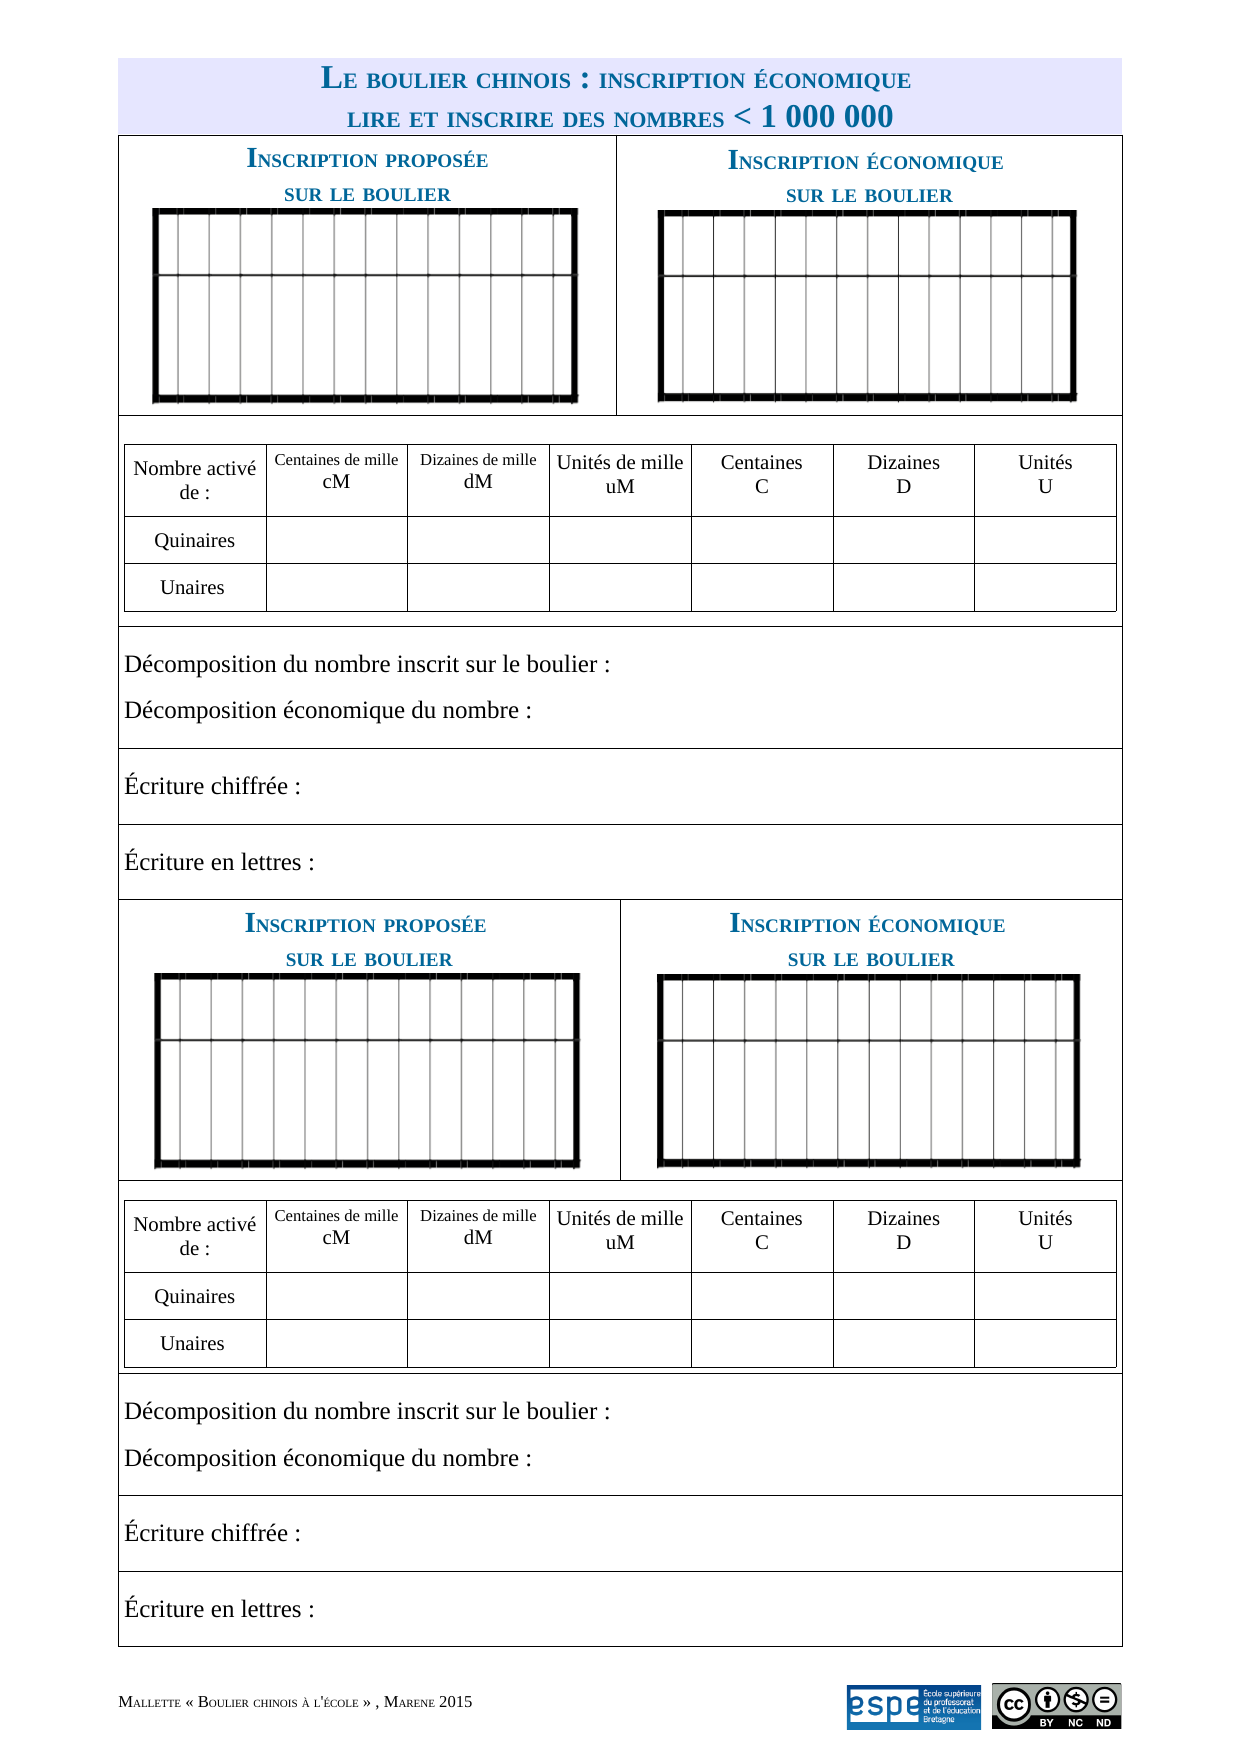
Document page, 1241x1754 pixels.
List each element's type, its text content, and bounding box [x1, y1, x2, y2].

picture [902, 953, 906, 964]
table_header Nombre activé de : [125, 1201, 266, 1272]
table_cell [408, 517, 549, 563]
table_header Dizaines D [834, 1201, 974, 1272]
table_cell Quinaires [125, 1273, 266, 1319]
table_cell [267, 1273, 407, 1319]
picture [303, 188, 307, 199]
picture [650, 974, 1092, 1173]
table_cell [975, 517, 1116, 563]
table_cell [267, 564, 407, 611]
table_header Unités U [975, 445, 1116, 516]
table_header Centaines C [692, 1201, 833, 1272]
table_header Inscription proposée sur le boulier [119, 136, 616, 415]
table_cell [834, 1320, 974, 1367]
table_header Dizaines de mille dM [408, 445, 549, 516]
table_cell [550, 517, 691, 563]
table_cell [692, 1320, 833, 1367]
picture [992, 1683, 1122, 1729]
table_cell [267, 1320, 407, 1367]
table_cell [408, 1320, 549, 1367]
table_cell Quinaires [125, 517, 266, 563]
table_header Centaines C [692, 445, 833, 516]
table_cell [550, 564, 691, 611]
table_cell Décomposition du nombre inscrit sur le boulier : Décomposition économique du nombre : [119, 1374, 1122, 1495]
table_cell [975, 1273, 1116, 1319]
table_header Unités de mille uM [550, 445, 691, 516]
table_cell [119, 416, 1122, 626]
table_cell [834, 1273, 974, 1319]
table_header Inscription économique sur le boulier [617, 136, 1122, 415]
table_cell [692, 1273, 833, 1319]
table_cell Unaires [125, 564, 266, 611]
table_header Unités U [975, 1201, 1116, 1272]
table_header Centaines de mille cM [267, 445, 407, 516]
table_cell Inscription économique sur le boulier [621, 900, 1122, 1180]
table_cell [975, 564, 1116, 611]
table_cell Décomposition du nombre inscrit sur le boulier : Décomposition économique du nombre : [119, 627, 1122, 748]
table_header Centaines de mille cM [267, 1201, 407, 1272]
table_cell [267, 517, 407, 563]
text Le boulier chinois : inscription économique [118, 58, 1122, 96]
table_header Dizaines D [834, 445, 974, 516]
table_cell [550, 1273, 691, 1319]
table_cell [975, 1320, 1116, 1367]
table_cell Unaires [125, 1320, 266, 1367]
table_header Unités de mille uM [550, 1201, 691, 1272]
table_cell [692, 517, 833, 563]
table_cell Inscription proposée sur le boulier [119, 900, 620, 1180]
picture [650, 210, 1088, 407]
table_cell [834, 517, 974, 563]
picture [846, 1685, 982, 1730]
picture [987, 919, 991, 930]
table_cell [119, 1181, 1122, 1373]
table_cell Écriture chiffrée : [119, 1496, 1122, 1571]
table_cell [834, 564, 974, 611]
picture [147, 973, 591, 1173]
table_cell Écriture en lettres : [119, 825, 1122, 899]
text lire et inscrire des nombres < 1 000 000 [118, 96, 1122, 134]
table_cell [408, 1273, 549, 1319]
table_cell Écriture chiffrée : [119, 749, 1122, 823]
picture [145, 208, 590, 408]
table_header Dizaines de mille dM [408, 1201, 549, 1272]
table_cell Écriture en lettres : [119, 1572, 1122, 1646]
table_cell [408, 564, 549, 611]
table_cell [692, 564, 833, 611]
table_header Nombre activé de : [125, 445, 266, 516]
table_cell [550, 1320, 691, 1367]
